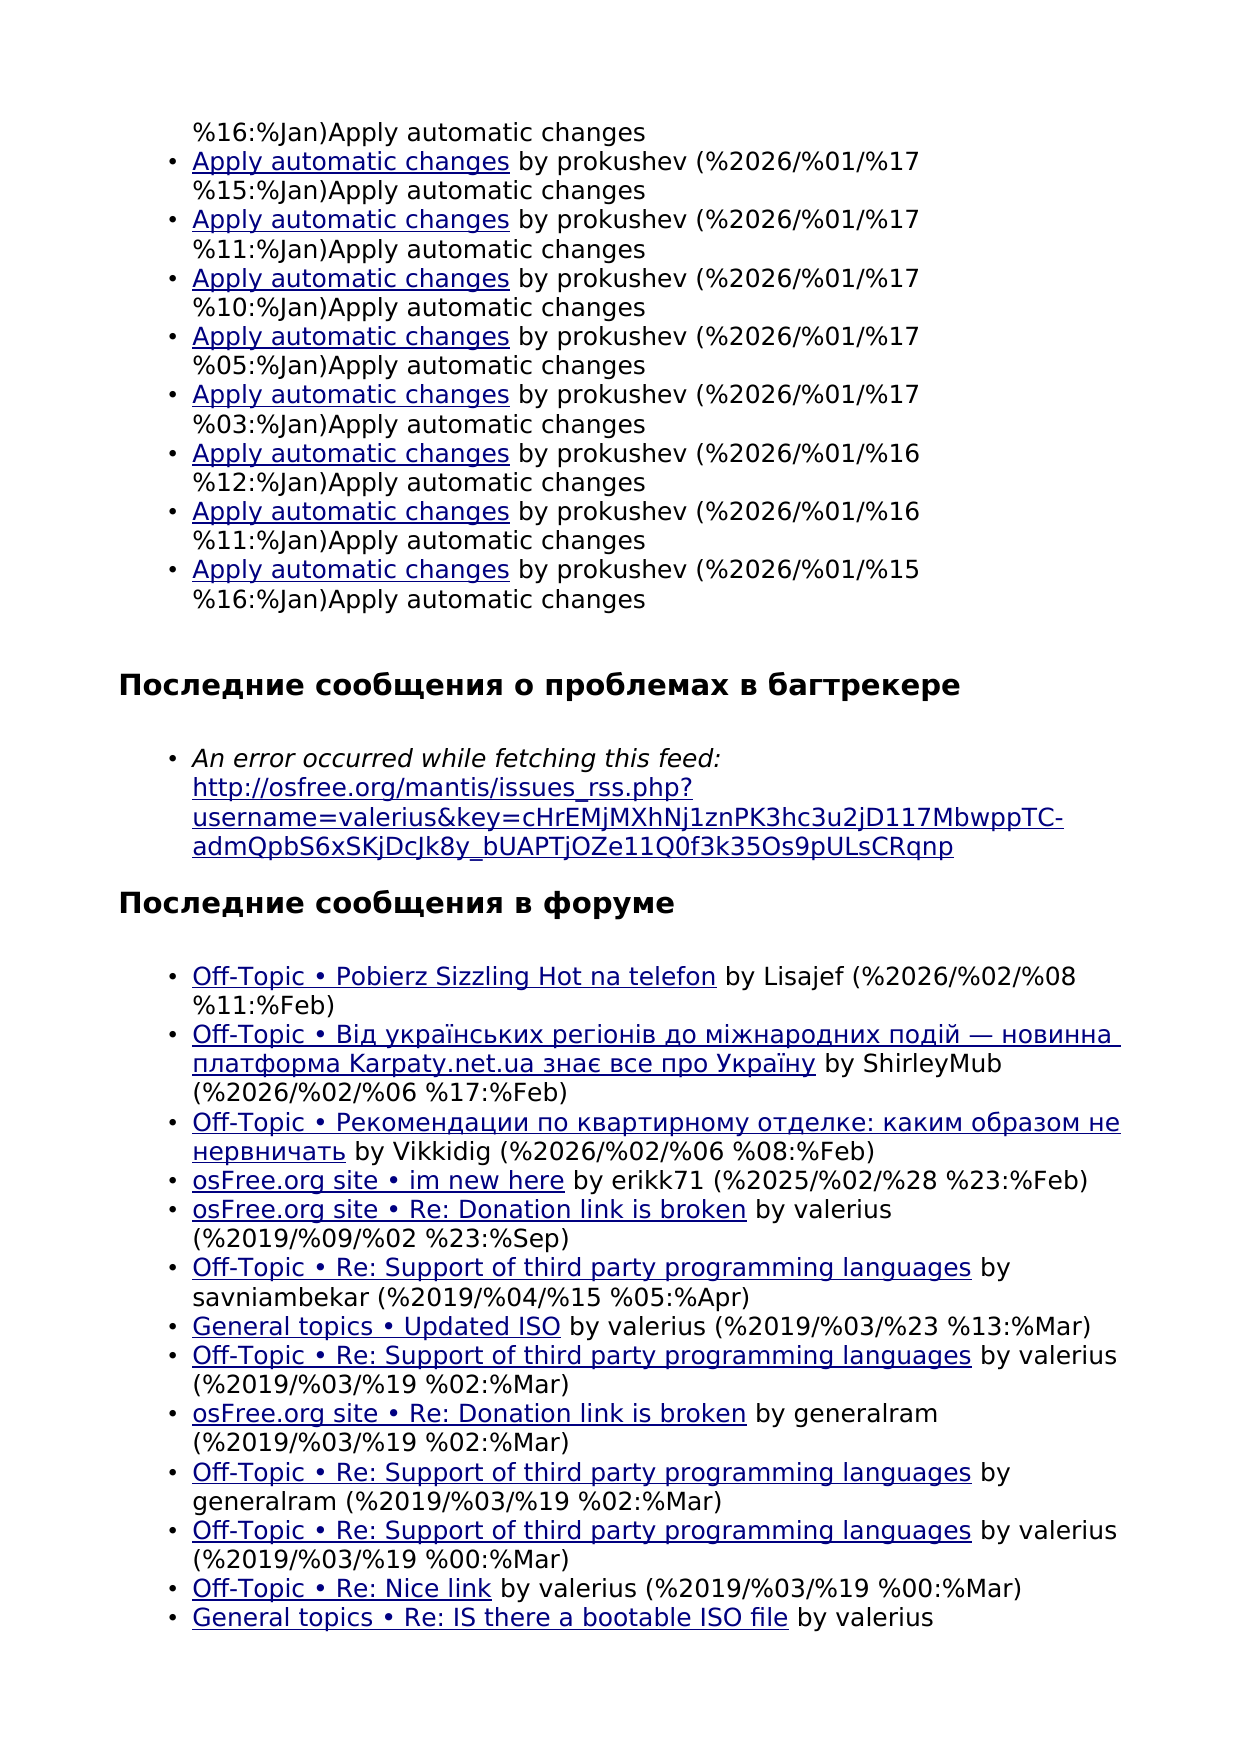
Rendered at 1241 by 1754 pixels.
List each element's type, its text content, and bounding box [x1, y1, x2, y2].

list Apply automatic changes by prokushev (%2026/%01/%15 %16:%Jan)Apply automatic changes [177, 556, 1122, 614]
list Apply automatic changes by prokushev (%2026/%01/%17 %11:%Jan)Apply automatic changes [177, 206, 1122, 264]
list Apply automatic changes by prokushev (%2026/%01/%17 %05:%Jan)Apply automatic changes [177, 322, 1122, 381]
list Off-Topic • Від українських регіонів до міжнародних подій — новинна платформа Karpaty.net.ua знає все про Україну by ShirleyMub (%2026/%02/%06 %17:%Feb) [177, 1020, 1122, 1108]
subtitle Последние сообщения о проблемах в багтрекере [118, 668, 1122, 702]
list General topics • Updated ISO by valerius (%2019/%03/%23 %13:%Mar) [177, 1312, 1122, 1341]
list Apply automatic changes by prokushev (%2026/%01/%16 %11:%Jan)Apply automatic changes [177, 497, 1122, 556]
list osFree.org site • im new here by erikk71 (%2025/%02/%28 %23:%Feb) [177, 1166, 1122, 1195]
list osFree.org site • Re: Donation link is broken by generalram (%2019/%03/%19 %02:%Mar) [177, 1399, 1122, 1458]
subtitle Последние сообщения в форуме [118, 886, 1122, 920]
list Off-Topic • Re: Support of third party programming languages by generalram (%2019/%03/%19 %02:%Mar) [177, 1458, 1122, 1516]
list osFree.org site • Re: Donation link is broken by valerius (%2019/%09/%02 %23:%Sep) [177, 1195, 1122, 1254]
list Apply automatic changes by prokushev (%2026/%01/%16 %12:%Jan)Apply automatic changes [177, 439, 1122, 497]
list Off-Topic • Re: Support of third party programming languages by valerius (%2019/%03/%19 %02:%Mar) [177, 1341, 1122, 1399]
list General topics • Re: IS there a bootable ISO file by valerius [177, 1604, 1122, 1633]
list An error occurred while fetching this feed: http://osfree.org/mantis/issues_rss.php?username=valerius&key=cHrEMjMXhNj1znPK3hc3u2jD117MbwppTC-admQpbS6xSKjDcJk8y_bUAPTjOZe11Q0f3k35Os9pULsCRqnp [177, 744, 1122, 861]
list Off-Topic • Re: Support of third party programming languages by valerius (%2019/%03/%19 %00:%Mar) [177, 1516, 1122, 1574]
list Off-Topic • Рекомендации по квартирному отделке: каким образом не нервничать by Vikkidig (%2026/%02/%06 %08:%Feb) [177, 1108, 1122, 1166]
list %16:%Jan)Apply automatic changes [177, 118, 1122, 147]
list Apply automatic changes by prokushev (%2026/%01/%17 %03:%Jan)Apply automatic changes [177, 381, 1122, 439]
list Apply automatic changes by prokushev (%2026/%01/%17 %10:%Jan)Apply automatic changes [177, 264, 1122, 322]
list Off-Topic • Pobierz Sizzling Hot na telefon by Lisajef (%2026/%02/%08 %11:%Feb) [177, 962, 1122, 1020]
list Apply automatic changes by prokushev (%2026/%01/%17 %15:%Jan)Apply automatic changes [177, 147, 1122, 206]
list Off-Topic • Re: Support of third party programming languages by savniambekar (%2019/%04/%15 %05:%Apr) [177, 1254, 1122, 1312]
list Off-Topic • Re: Nice link by valerius (%2019/%03/%19 %00:%Mar) [177, 1574, 1122, 1604]
